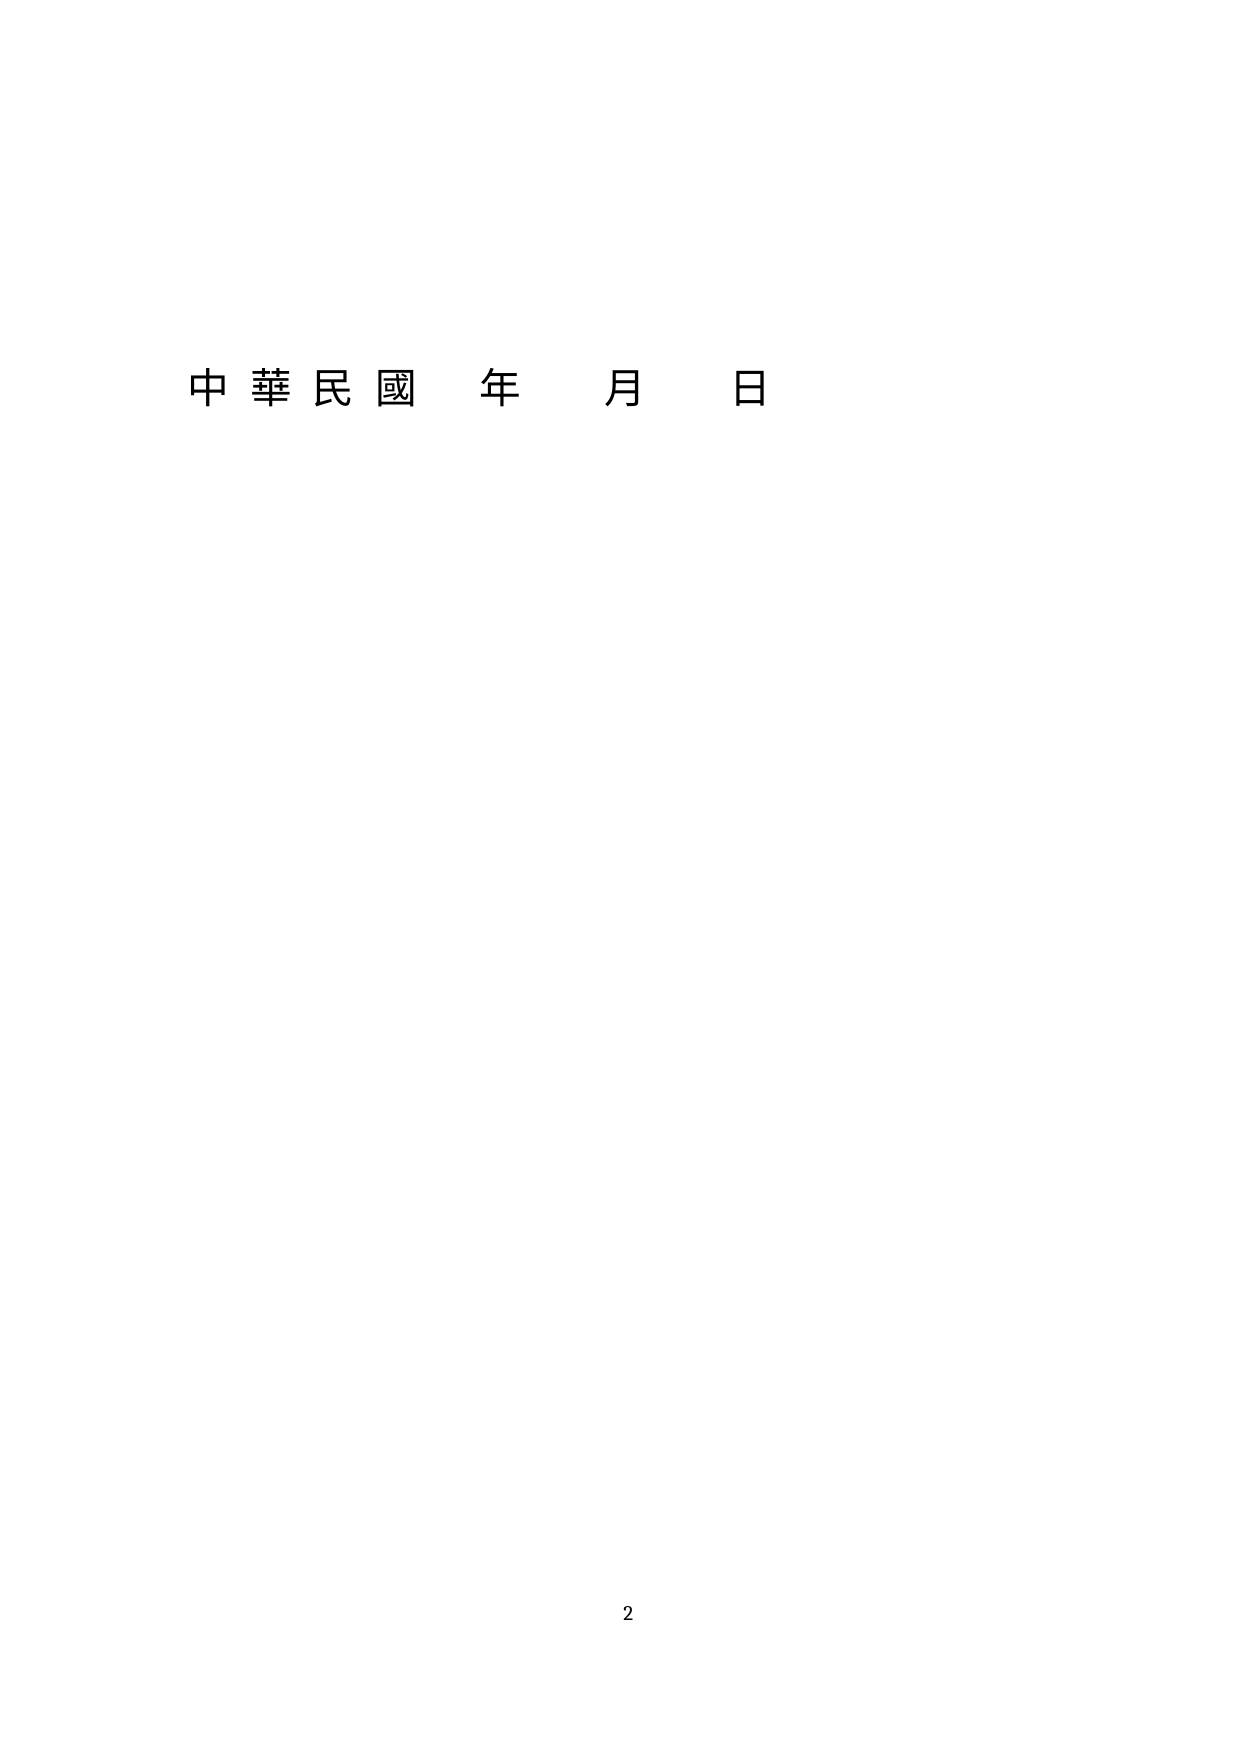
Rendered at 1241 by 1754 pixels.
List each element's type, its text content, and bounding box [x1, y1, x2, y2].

text 中 華 民 國 年 月 日 [187, 344, 1053, 407]
